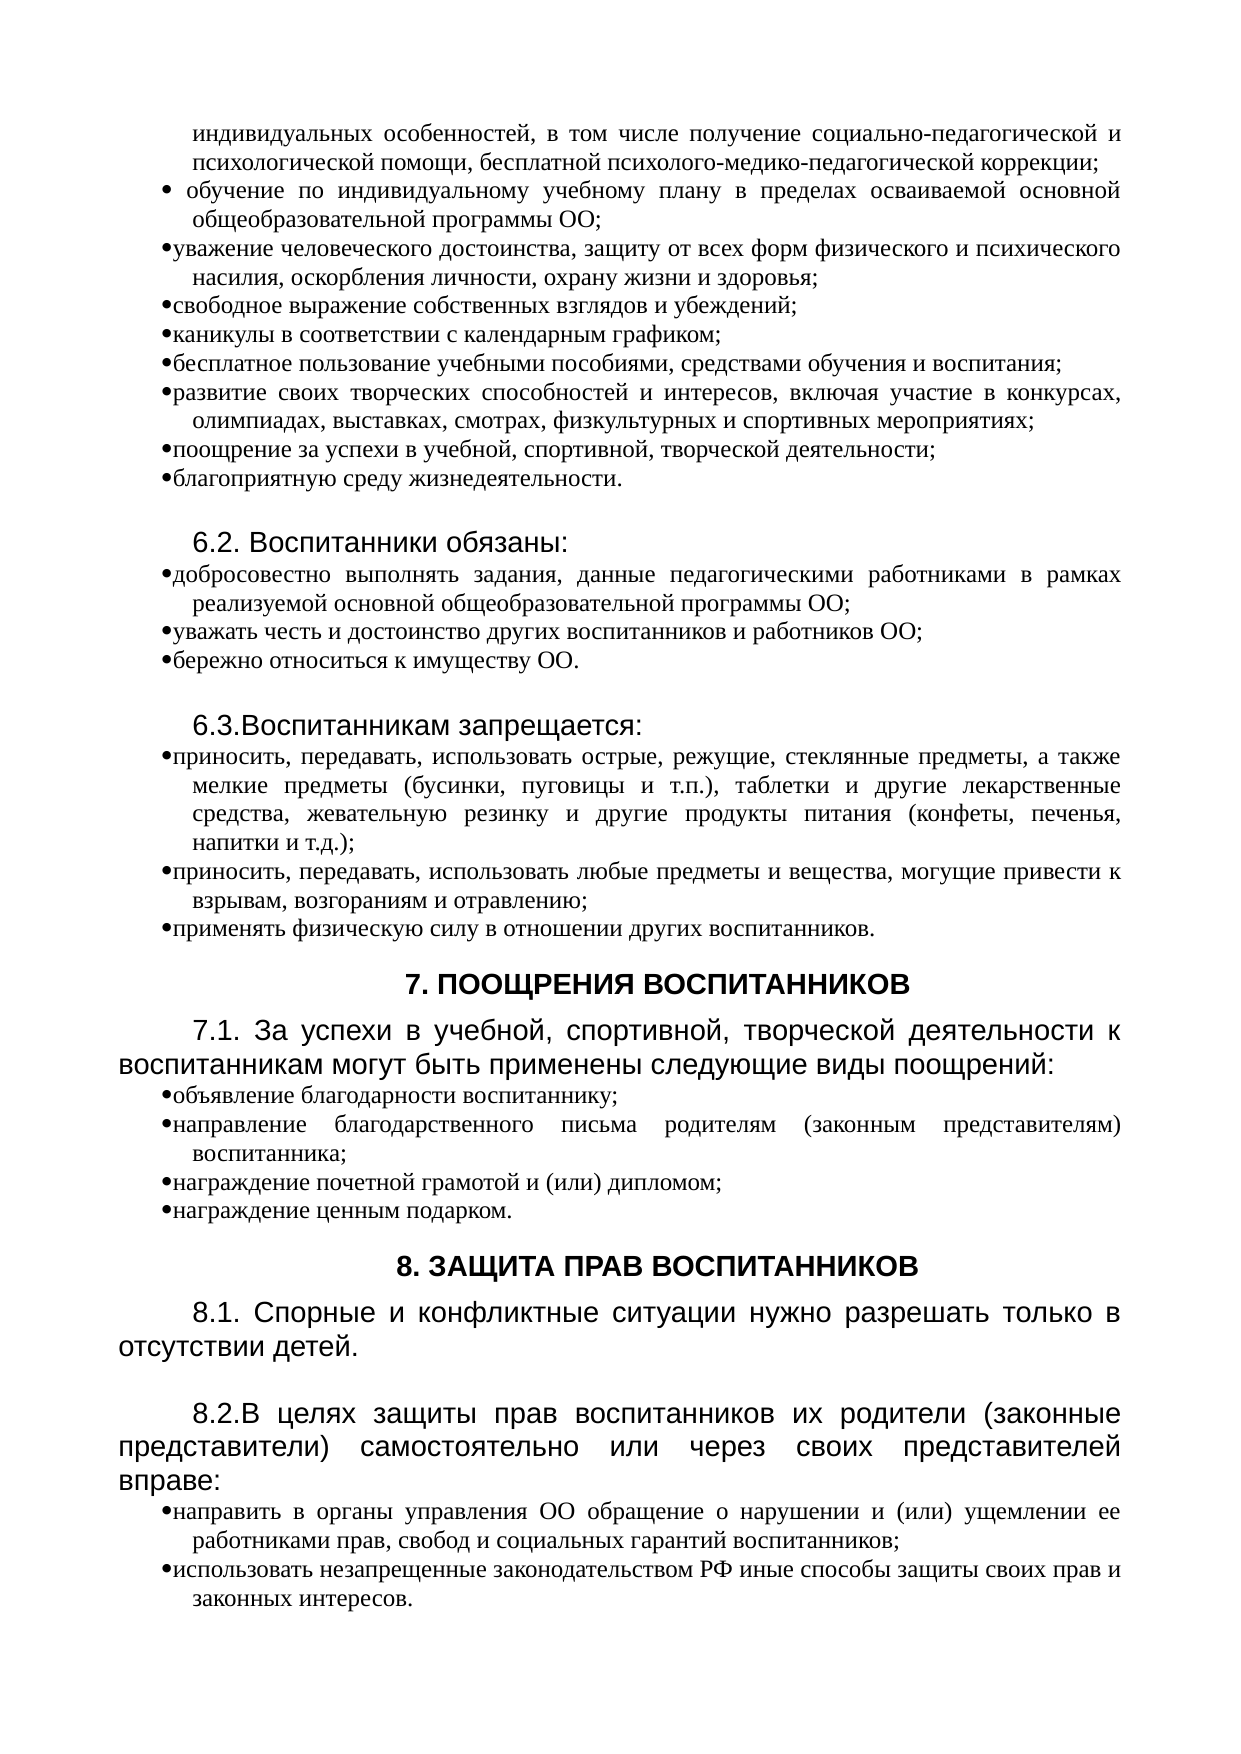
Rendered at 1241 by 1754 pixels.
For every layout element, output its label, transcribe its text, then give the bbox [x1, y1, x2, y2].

list применять физическую силу в отношении других воспитанников. [162, 913, 1122, 942]
list уважение человеческого достоинства, защиту от всех форм физического и психического насилия, оскорбления личности, охрану жизни и здоровья; [162, 233, 1122, 291]
list награждение ценным подарком. [162, 1195, 1122, 1224]
list благоприятную среду жизнедеятельности. [162, 463, 1122, 492]
list обучение по индивидуальному учебному плану в пределах осваиваемой основной общеобразовательной программы ОО; [162, 176, 1122, 233]
list свободное выражение собственных взглядов и убеждений; [162, 291, 1122, 319]
list приносить, передавать, использовать любые предметы и вещества, могущие привести к взрывам, возгораниям и отравлению; [162, 856, 1122, 913]
list направление благодарственного письма родителям (законным представителям) воспитанника; [162, 1109, 1122, 1167]
list направить в органы управления ОО обращение о нарушении и (или) ущемлении ее работниками прав, свобод и социальных гарантий воспитанников; [162, 1496, 1122, 1554]
list поощрение за успехи в учебной, спортивной, творческой деятельности; [162, 434, 1122, 463]
list использовать незапрещенные законодательством РФ иные способы защиты своих прав и законных интересов. [162, 1554, 1122, 1611]
subtitle 6.3.Воспитанникам запрещается: [118, 707, 1122, 741]
list уважать честь и достоинство других воспитанников и работников ОО; [162, 616, 1122, 645]
list бесплатное пользование учебными пособиями, средствами обучения и воспитания; [162, 348, 1122, 377]
list объявление благодарности воспитаннику; [162, 1080, 1122, 1109]
list приносить, передавать, использовать острые, режущие, стеклянные предметы, а также мелкие предметы (бусинки, пуговицы и т.п.), таблетки и другие лекарственные средства, жевательную резинку и другие продукты питания (конфеты, печенья, напитки и т.д.); [162, 741, 1122, 856]
subtitle 8. ЗАЩИТА ПРАВ ВОСПИТАННИКОВ [193, 1249, 1122, 1283]
list добросовестно выполнять задания, данные педагогическими работниками в рамках реализуемой основной общеобразовательной программы ОО; [162, 559, 1122, 616]
list бережно относиться к имуществу ОО. [162, 645, 1122, 674]
subtitle 6.2. Воспитанники обязаны: [118, 525, 1122, 559]
subtitle 8.1. Спорные и конфликтные ситуации нужно разрешать только в отсутствии детей. [118, 1295, 1122, 1362]
subtitle 7.1. За успехи в учебной, спортивной, творческой деятельности к воспитанникам могут быть применены следующие виды поощрений: [118, 1013, 1122, 1080]
list развитие своих творческих способностей и интересов, включая участие в конкурсах, олимпиадах, выставках, смотрах, физкультурных и спортивных мероприятиях; [162, 377, 1122, 434]
subtitle 7. ПООЩРЕНИЯ ВОСПИТАННИКОВ [193, 967, 1122, 1001]
subtitle 8.2.В целях защиты прав воспитанников их родители (законные представители) самостоятельно или через своих представителей вправе: [118, 1396, 1122, 1496]
list награждение почетной грамотой и (или) дипломом; [162, 1167, 1122, 1195]
list индивидуальных особенностей, в том числе получение социально-педагогической и психологической помощи, бесплатной психолого-медико-педагогической коррекции; [162, 118, 1122, 176]
list каникулы в соответствии с календарным графиком; [162, 319, 1122, 348]
